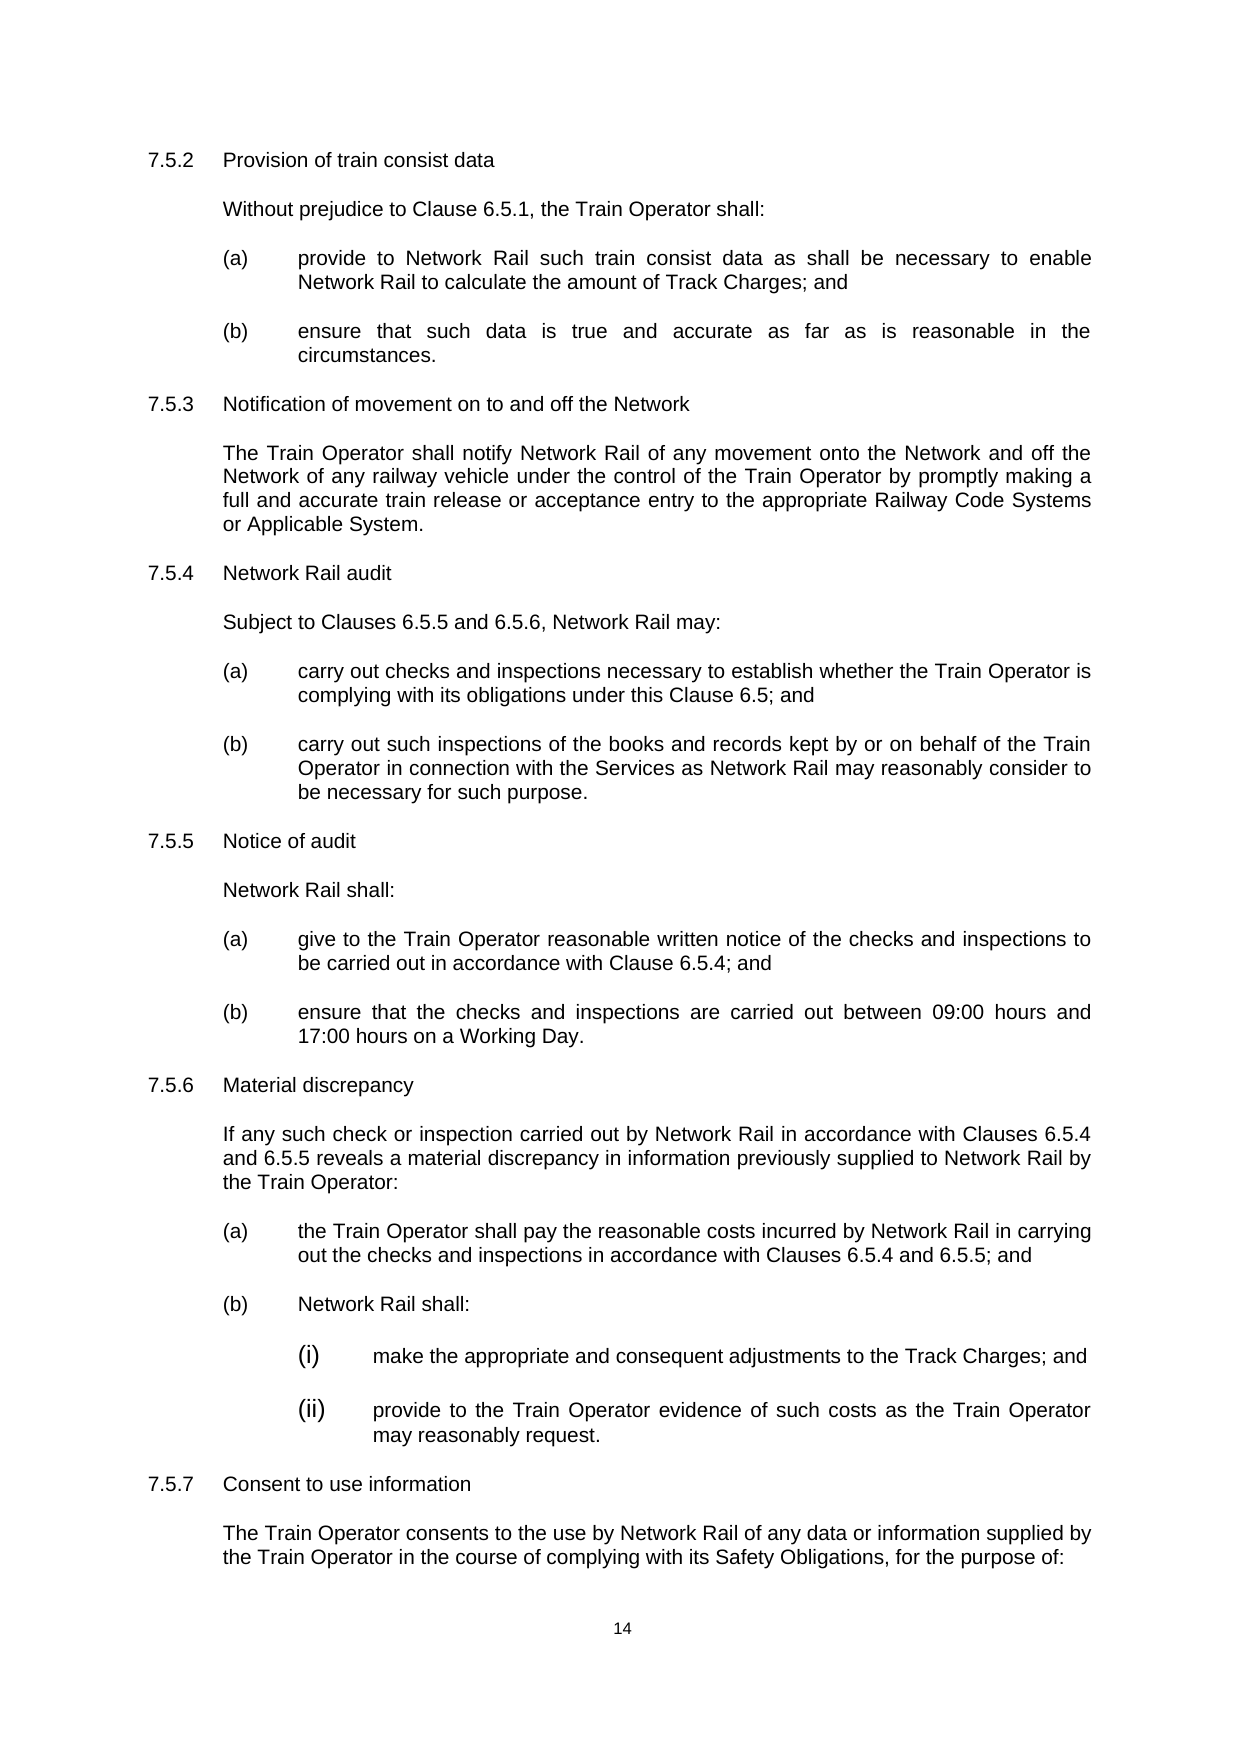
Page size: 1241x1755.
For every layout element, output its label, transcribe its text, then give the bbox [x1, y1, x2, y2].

subtitle the Train Operator shall pay the reasonable costs incurred by Network Rail in carrying out the checks and inspections in accordance with Clauses 6.5.4 and 6.5.5; and [223, 1218, 1093, 1266]
subtitle Notification of movement on to and off the Network [148, 391, 1093, 415]
subtitle Notice of audit [148, 829, 1093, 853]
subtitle Network Rail shall: [223, 1291, 1093, 1315]
text The Train Operator shall notify Network Rail of any movement onto the Network and off the Network of any railway vehicle under the control of the Train Operator by promptly making a full and accurate train release or acceptance entry to the appropriate Railway Code Systems or Applicable System. [223, 440, 1093, 536]
subtitle Consent to use information [148, 1472, 1093, 1496]
subtitle give to the Train Operator reasonable written notice of the checks and inspections to be carried out in accordance with Clause 6.5.4; and [223, 927, 1093, 975]
text Without prejudice to Clause 6.5.1, the Train Operator shall: [223, 197, 1093, 221]
subtitle carry out such inspections of the books and records kept by or on behalf of the Train Operator in connection with the Services as Network Rail may reasonably consider to be necessary for such purpose. [223, 732, 1093, 804]
subtitle make the appropriate and consequent adjustments to the Track Charges; and [298, 1340, 1093, 1369]
subtitle ensure that the checks and inspections are carried out between 09:00 hours and 17:00 hours on a Working Day. [223, 1000, 1093, 1048]
subtitle Provision of train consist data [148, 148, 1093, 172]
subtitle provide to Network Rail such train consist data as shall be necessary to enable Network Rail to calculate the amount of Track Charges; and [223, 246, 1093, 293]
text Network Rail shall: [223, 878, 1093, 902]
subtitle ensure that such data is true and accurate as far as is reasonable in the circumstances. [223, 318, 1093, 366]
subtitle Material discrepancy [148, 1073, 1093, 1097]
text The Train Operator consents to the use by Network Rail of any data or information supplied by the Train Operator in the course of complying with its Safety Obligations, for the purpose of: [223, 1521, 1093, 1569]
subtitle provide to the Train Operator evidence of such costs as the Train Operator may reasonably request. [298, 1394, 1093, 1447]
text If any such check or inspection carried out by Network Rail in accordance with Clauses 6.5.4 and 6.5.5 reveals a material discrepancy in information previously supplied to Network Rail by the Train Operator: [223, 1122, 1093, 1193]
subtitle Network Rail audit [148, 561, 1093, 585]
text Subject to Clauses 6.5.5 and 6.5.6, Network Rail may: [223, 610, 1093, 634]
subtitle carry out checks and inspections necessary to establish whether the Train Operator is complying with its obligations under this Clause 6.5; and [223, 659, 1093, 707]
